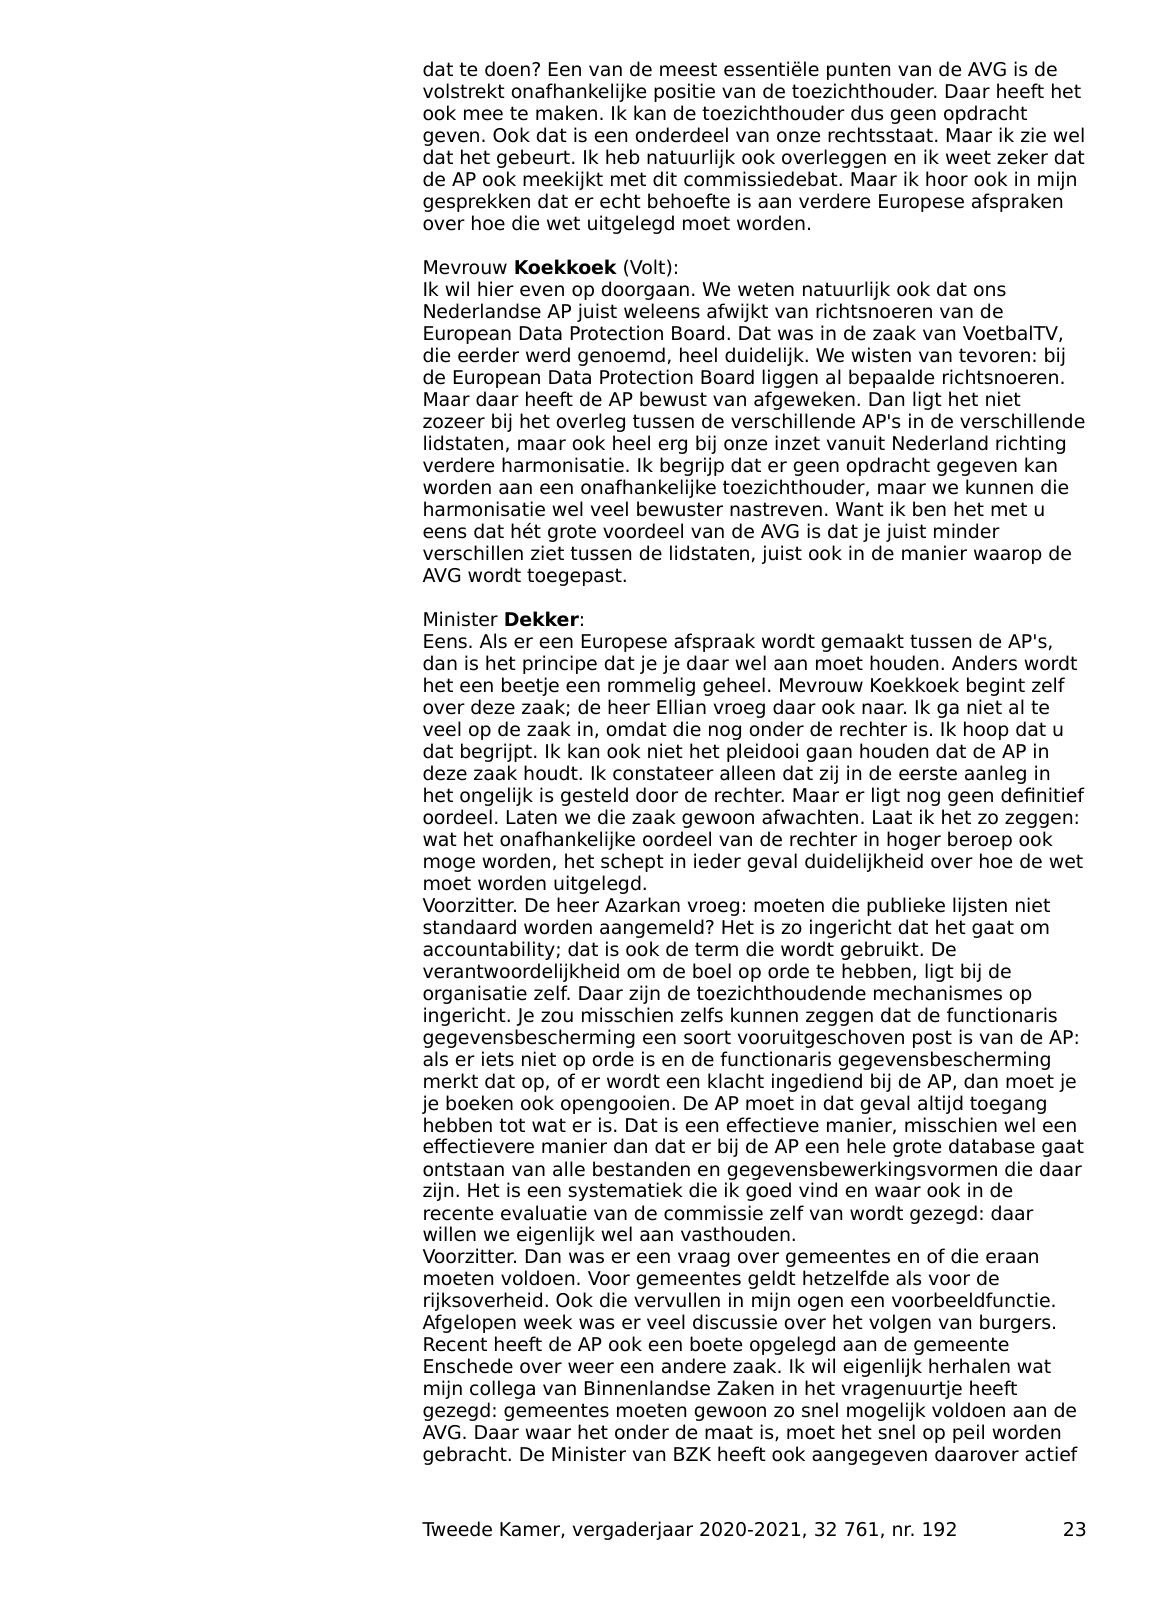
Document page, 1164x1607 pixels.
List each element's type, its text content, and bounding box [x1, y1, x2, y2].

text Voorzitter. De heer Azarkan vroeg: moeten die publieke lijsten niet standaard worden aangemeld? Het is zo ingericht dat het gaat om accountability; dat is ook de term die wordt gebruikt. De verantwoordelijkheid om de boel op orde te hebben, ligt bij de organisatie zelf. Daar zijn de toezichthoudende mechanismes op ingericht. Je zou misschien zelfs kunnen zeggen dat de functionaris gegevensbescherming een soort vooruitgeschoven post is van de AP: als er iets niet op orde is en de functionaris gegevensbescherming merkt dat op, of er wordt een klacht ingediend bij de AP, dan moet je je boeken ook opengooien. De AP moet in dat geval altijd toegang hebben tot wat er is. Dat is een effectieve manier, misschien wel een effectievere manier dan dat er bij de AP een hele grote database gaat ontstaan van alle bestanden en gegevensbewerkingsvormen die daar zijn. Het is een systematiek die ik goed vind en waar ook in de recente evaluatie van de commissie zelf van wordt gezegd: daar willen we eigenlijk wel aan vasthouden. [422, 895, 1087, 1246]
text dat te doen? Een van de meest essentiële punten van de AVG is de volstrekt onafhankelijke positie van de toezichthouder. Daar heeft het ook mee te maken. Ik kan de toezichthouder dus geen opdracht geven. Ook dat is een onderdeel van onze rechtsstaat. Maar ik zie wel dat het gebeurt. Ik heb natuurlijk ook overleggen en ik weet zeker dat de AP ook meekijkt met dit commissiedebat. Maar ik hoor ook in mijn gesprekken dat er echt behoefte is aan verdere Europese afspraken over hoe die wet uitgelegd moet worden. [422, 59, 1087, 235]
text Minister Dekker: [422, 609, 1087, 631]
text Ik wil hier even op doorgaan. We weten natuurlijk ook dat ons Nederlandse AP juist weleens afwijkt van richtsnoeren van de European Data Protection Board. Dat was in de zaak van VoetbalTV, die eerder werd genoemd, heel duidelijk. We wisten van tevoren: bij de European Data Protection Board liggen al bepaalde richtsnoeren. Maar daar heeft de AP bewust van afgeweken. Dan ligt het niet zozeer bij het overleg tussen de verschillende AP's in de verschillende lidstaten, maar ook heel erg bij onze inzet vanuit Nederland richting verdere harmonisatie. Ik begrijp dat er geen opdracht gegeven kan worden aan een onafhankelijke toezichthouder, maar we kunnen die harmonisatie wel veel bewuster nastreven. Want ik ben het met u eens dat hét grote voordeel van de AVG is dat je juist minder verschillen ziet tussen de lidstaten, juist ook in de manier waarop de AVG wordt toegepast. [422, 279, 1087, 587]
text Eens. Als er een Europese afspraak wordt gemaakt tussen de AP's, dan is het principe dat je je daar wel aan moet houden. Anders wordt het een beetje een rommelig geheel. Mevrouw Koekkoek begint zelf over deze zaak; de heer Ellian vroeg daar ook naar. Ik ga niet al te veel op de zaak in, omdat die nog onder de rechter is. Ik hoop dat u dat begrijpt. Ik kan ook niet het pleidooi gaan houden dat de AP in deze zaak houdt. Ik constateer alleen dat zij in de eerste aanleg in het ongelijk is gesteld door de rechter. Maar er ligt nog geen definitief oordeel. Laten we die zaak gewoon afwachten. Laat ik het zo zeggen: wat het onafhankelijke oordeel van de rechter in hoger beroep ook moge worden, het schept in ieder geval duidelijkheid over hoe de wet moet worden uitgelegd. [422, 631, 1087, 895]
text Mevrouw Koekkoek (Volt): [422, 257, 1087, 279]
text Voorzitter. Dan was er een vraag over gemeentes en of die eraan moeten voldoen. Voor gemeentes geldt hetzelfde als voor de rijksoverheid. Ook die vervullen in mijn ogen een voorbeeldfunctie. Afgelopen week was er veel discussie over het volgen van burgers. Recent heeft de AP ook een boete opgelegd aan de gemeente Enschede over weer een andere zaak. Ik wil eigenlijk herhalen wat mijn collega van Binnenlandse Zaken in het vragenuurtje heeft gezegd: gemeentes moeten gewoon zo snel mogelijk voldoen aan de AVG. Daar waar het onder de maat is, moet het snel op peil worden gebracht. De Minister van BZK heeft ook aangegeven daarover actief [422, 1246, 1087, 1466]
